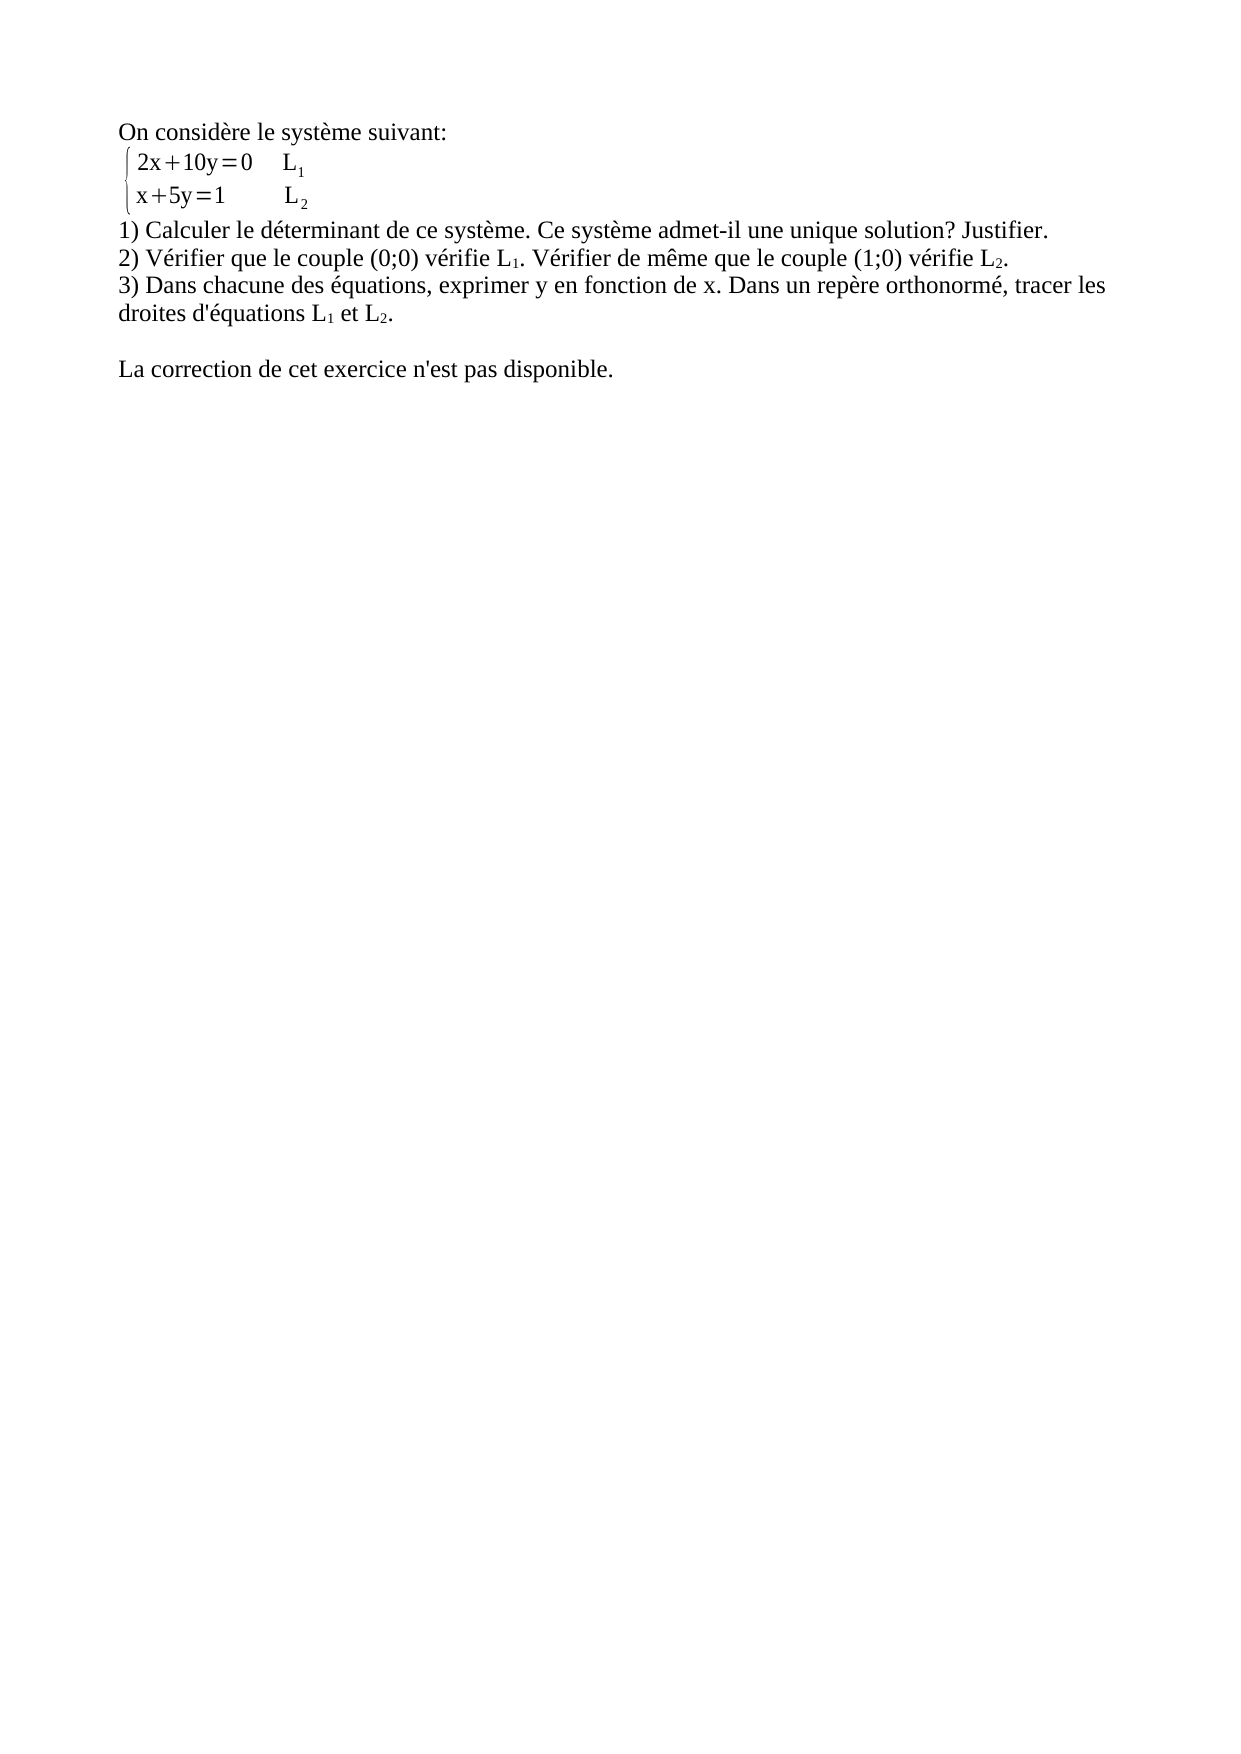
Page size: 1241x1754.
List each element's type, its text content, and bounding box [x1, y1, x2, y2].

text 1) Calculer le déterminant de ce système. Ce système admet-il une unique solution? Justifier. [118, 216, 1122, 244]
text 2) Vérifier que le couple (0;0) vérifie L1. Vérifier de même que le couple (1;0) vérifie L2. [118, 244, 1122, 272]
text 3) Dans chacune des équations, exprimer y en fonction de x. Dans un repère orthonormé, tracer les droites d'équations L1 et L2. [118, 272, 1122, 327]
text On considère le système suivant: [118, 118, 1122, 146]
text La correction de cet exercice n'est pas disponible. [118, 355, 1122, 382]
